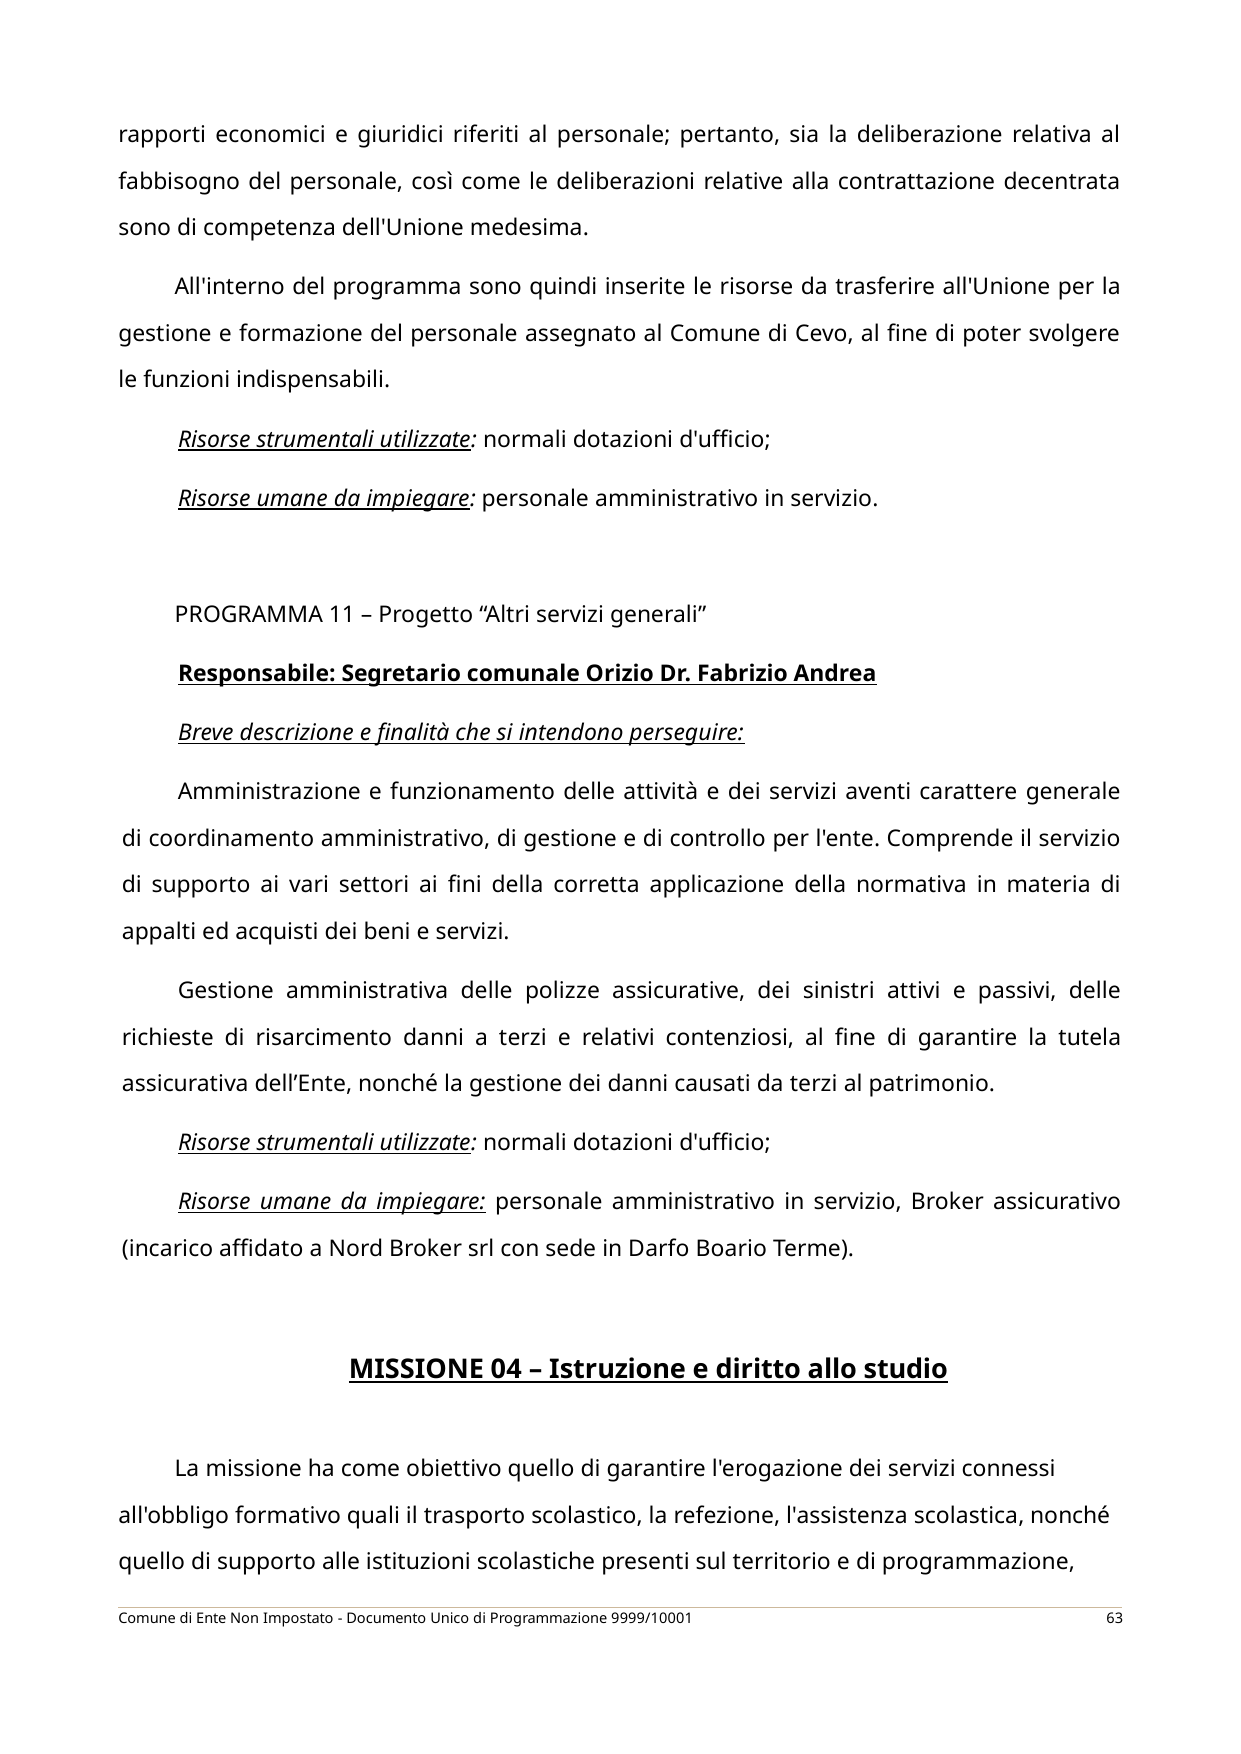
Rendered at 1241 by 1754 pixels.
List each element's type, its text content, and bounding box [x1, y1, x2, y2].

text All'interno del programma sono quindi inserite le risorse da trasferire all'Unione per la gestione e formazione del personale assegnato al Comune di Cevo, al fine di poter svolgere le funzioni indispensabili. [118, 270, 1122, 394]
text Risorse strumentali utilizzate: normali dotazioni d'ufficio; [122, 422, 1122, 453]
text Risorse umane da impiegare: personale amministrativo in servizio. [122, 482, 1122, 513]
text Gestione amministrativa delle polizze assicurative, dei sinistri attivi e passivi, delle richieste di risarcimento danni a terzi e relativi contenziosi, al fine di garantire la tutela assicurativa dell’Ente, nonché la gestione dei danni causati da terzi al patrimonio. [122, 974, 1122, 1098]
text rapporti economici e giuridici riferiti al personale; pertanto, sia la deliberazione relativa al fabbisogno del personale, così come le deliberazioni relative alla contrattazione decentrata sono di competenza dell'Unione medesima. [118, 118, 1122, 242]
text Risorse umane da impiegare: personale amministrativo in servizio, Broker assicurativo (incarico affidato a Nord Broker srl con sede in Darfo Boario Terme). [122, 1185, 1122, 1263]
text MISSIONE 04 – Istruzione e diritto allo studio [118, 1350, 1122, 1387]
text Risorse strumentali utilizzate: normali dotazioni d'ufficio; [122, 1126, 1122, 1157]
text PROGRAMMA 11 – Progetto “Altri servizi generali” [118, 598, 1122, 629]
text La missione ha come obiettivo quello di garantire l'erogazione dei servizi connessi all'obbligo formativo quali il trasporto scolastico, la refezione, l'assistenza scolastica, nonché quello di supporto alle istituzioni scolastiche presenti sul territorio e di programmazione, [118, 1452, 1122, 1576]
text Breve descrizione e finalità che si intendono perseguire: [122, 716, 1122, 747]
text Responsabile: Segretario comunale Orizio Dr. Fabrizio Andrea [122, 657, 1122, 688]
text Amministrazione e funzionamento delle attività e dei servizi aventi carattere generale di coordinamento amministrativo, di gestione e di controllo per l'ente. Comprende il servizio di supporto ai vari settori ai fini della corretta applicazione della normativa in materia di appalti ed acquisti dei beni e servizi. [122, 775, 1122, 946]
